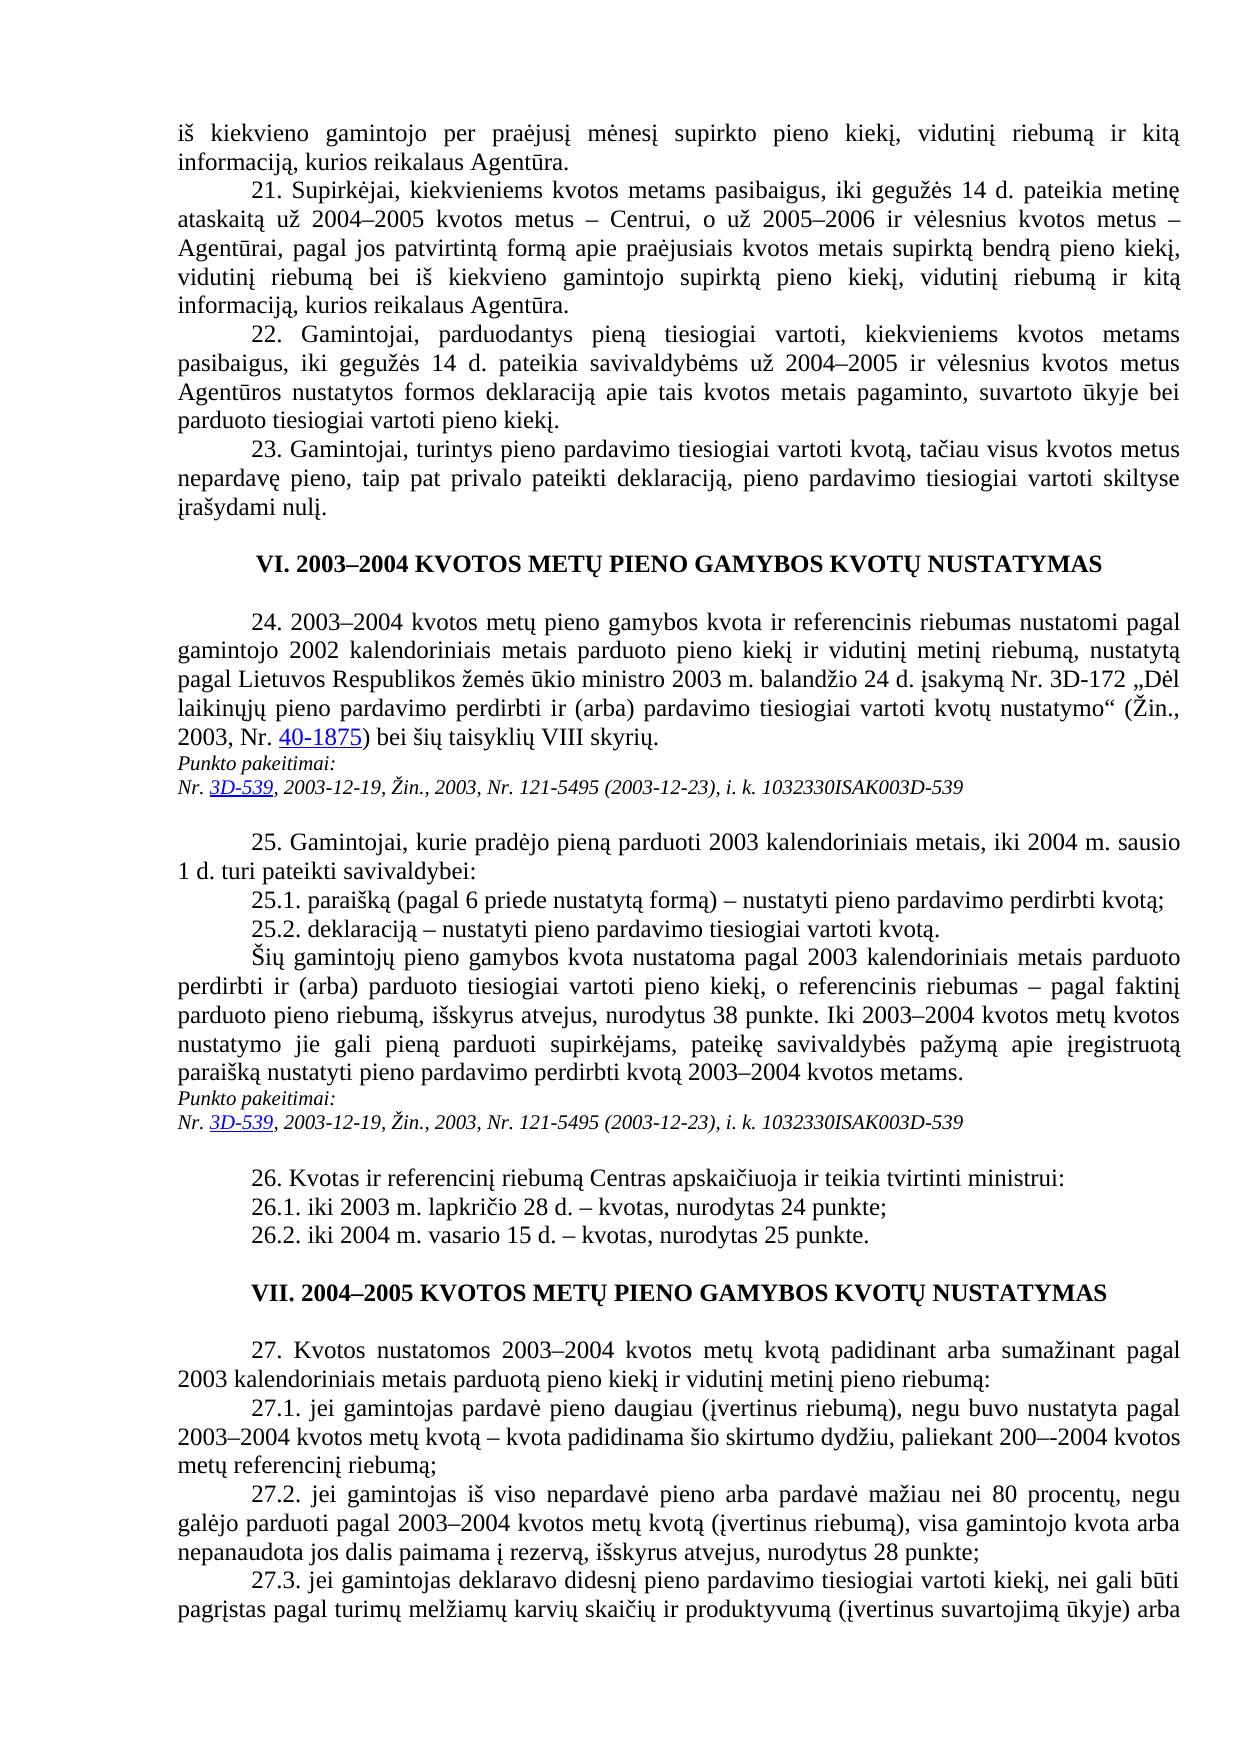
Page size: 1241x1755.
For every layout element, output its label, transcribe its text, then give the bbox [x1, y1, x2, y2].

text 25.1. paraišką (pagal 6 priede nustatytą formą) – nustatyti pieno pardavimo perdirbti kvotą; [177, 885, 1181, 914]
text VII. 2004–2005 KVOTOS METŲ PIENO GAMYBOS KVOTŲ NUSTATYMAS [177, 1278, 1181, 1307]
text Šių gamintojų pieno gamybos kvota nustatoma pagal 2003 kalendoriniais metais parduoto perdirbti ir (arba) parduoto tiesiogiai vartoti pieno kiekį, o referencinis riebumas – pagal faktinį parduoto pieno riebumą, išskyrus atvejus, nurodytus 38 punkte. Iki 2003–2004 kvotos metų kvotos nustatymo jie gali pieną parduoti supirkėjams, pateikę savivaldybės pažymą apie įregistruotą paraišką nustatyti pieno pardavimo perdirbti kvotą 2003–2004 kvotos metams. [177, 942, 1181, 1086]
text Punkto pakeitimai: [177, 1086, 1181, 1110]
text 27. Kvotos nustatomos 2003–2004 kvotos metų kvotą padidinant arba sumažinant pagal 2003 kalendoriniais metais parduotą pieno kiekį ir vidutinį metinį pieno riebumą: [177, 1336, 1181, 1393]
text Nr. 3D-539, 2003-12-19, Žin., 2003, Nr. 121-5495 (2003-12-23), i. k. 1032330ISAK003D-539 [177, 775, 1181, 799]
text Punkto pakeitimai: [177, 751, 1181, 775]
text iš kiekvieno gamintojo per praėjusį mėnesį supirkto pieno kiekį, vidutinį riebumą ir kitą informaciją, kurios reikalaus Agentūra. [177, 118, 1181, 176]
text 23. Gamintojai, turintys pieno pardavimo tiesiogiai vartoti kvotą, tačiau visus kvotos metus nepardavę pieno, taip pat privalo pateikti deklaraciją, pieno pardavimo tiesiogiai vartoti skiltyse įrašydami nulį. [177, 434, 1181, 521]
text 21. Supirkėjai, kiekvieniems kvotos metams pasibaigus, iki gegužės 14 d. pateikia metinę ataskaitą už 2004–2005 kvotos metus – Centrui, o už 2005–2006 ir vėlesnius kvotos metus – Agentūrai, pagal jos patvirtintą formą apie praėjusiais kvotos metais supirktą bendrą pieno kiekį, vidutinį riebumą bei iš kiekvieno gamintojo supirktą pieno kiekį, vidutinį riebumą ir kitą informaciją, kurios reikalaus Agentūra. [177, 176, 1181, 319]
text 25.2. deklaraciją – nustatyti pieno pardavimo tiesiogiai vartoti kvotą. [177, 914, 1181, 942]
text 27.3. jei gamintojas deklaravo didesnį pieno pardavimo tiesiogiai vartoti kiekį, nei gali būti pagrįstas pagal turimų melžiamų karvių skaičių ir produktyvumą (įvertinus suvartojimą ūkyje) arba [177, 1566, 1181, 1623]
text 25. Gamintojai, kurie pradėjo pieną parduoti 2003 kalendoriniais metais, iki 2004 m. sausio 1 d. turi pateikti savivaldybei: [177, 827, 1181, 885]
text 27.2. jei gamintojas iš viso nepardavė pieno arba pardavė mažiau nei 80 procentų, negu galėjo parduoti pagal 2003–2004 kvotos metų kvotą (įvertinus riebumą), visa gamintojo kvota arba nepanaudota jos dalis paimama į rezervą, išskyrus atvejus, nurodytus 28 punkte; [177, 1479, 1181, 1566]
text Nr. 3D-539, 2003-12-19, Žin., 2003, Nr. 121-5495 (2003-12-23), i. k. 1032330ISAK003D-539 [177, 1110, 1181, 1134]
text 26.2. iki 2004 m. vasario 15 d. – kvotas, nurodytas 25 punkte. [177, 1221, 1181, 1249]
text 27.1. jei gamintojas pardavė pieno daugiau (įvertinus riebumą), negu buvo nustatyta pagal 2003–2004 kvotos metų kvotą – kvota padidinama šio skirtumo dydžiu, paliekant 200–-2004 kvotos metų referencinį riebumą; [177, 1393, 1181, 1479]
text 22. Gamintojai, parduodantys pieną tiesiogiai vartoti, kiekvieniems kvotos metams pasibaigus, iki gegužės 14 d. pateikia savivaldybėms už 2004–2005 ir vėlesnius kvotos metus Agentūros nustatytos formos deklaraciją apie tais kvotos metais pagaminto, suvartoto ūkyje bei parduoto tiesiogiai vartoti pieno kiekį. [177, 319, 1181, 434]
text VI. 2003–2004 kvotos metŲ PIENO GAMYBOS KVOTŲ NUSTATYMAS [177, 549, 1181, 578]
text 24. 2003–2004 kvotos metų pieno gamybos kvota ir referencinis riebumas nustatomi pagal gamintojo 2002 kalendoriniais metais parduoto pieno kiekį ir vidutinį metinį riebumą, nustatytą pagal Lietuvos Respublikos žemės ūkio ministro 2003 m. balandžio 24 d. įsakymą Nr. 3D-172 „Dėl laikinųjų pieno pardavimo perdirbti ir (arba) pardavimo tiesiogiai vartoti kvotų nustatymo“ (Žin., 2003, Nr. 40-1875) bei šių taisyklių VIII skyrių. [177, 607, 1181, 751]
text 26. Kvotas ir referencinį riebumą Centras apskaičiuoja ir teikia tvirtinti ministrui: [177, 1163, 1181, 1192]
text 26.1. iki 2003 m. lapkričio 28 d. – kvotas, nurodytas 24 punkte; [177, 1192, 1181, 1221]
